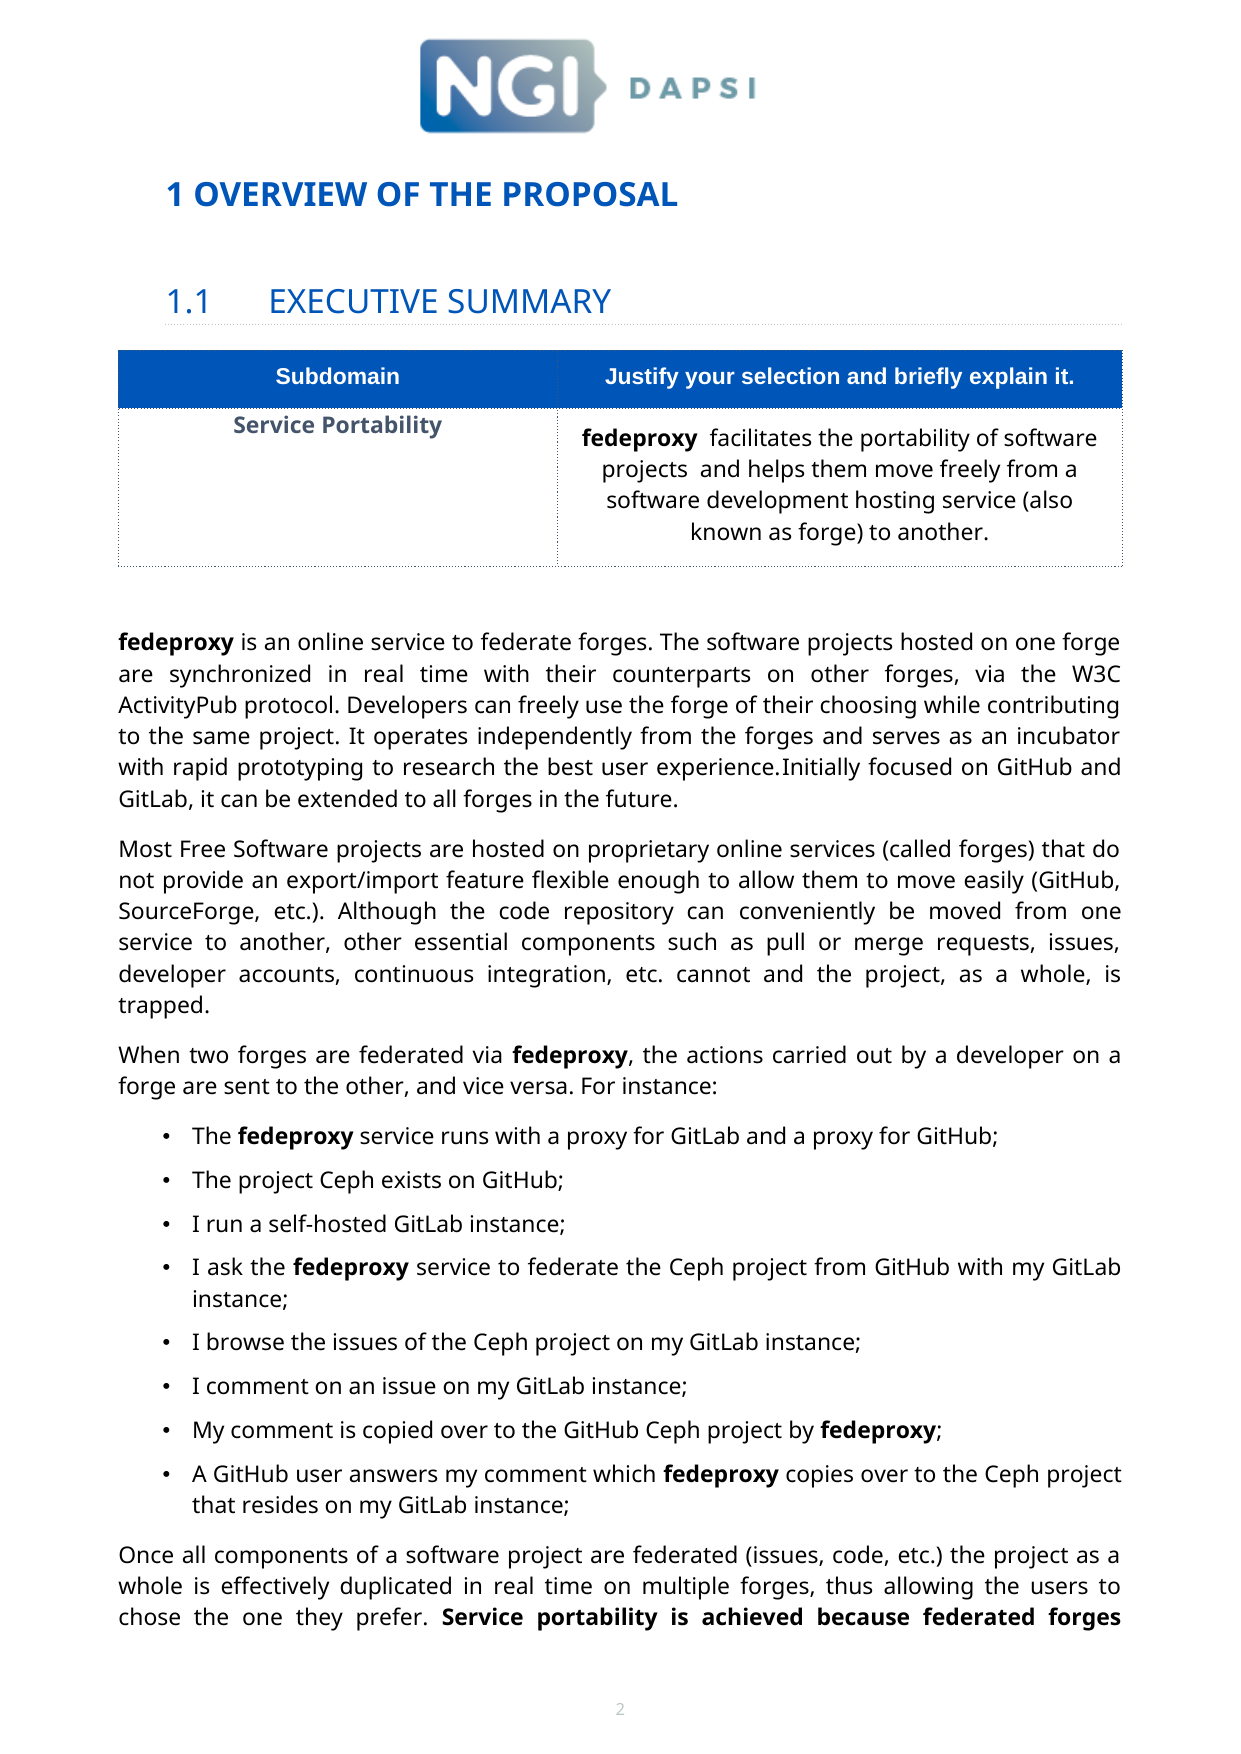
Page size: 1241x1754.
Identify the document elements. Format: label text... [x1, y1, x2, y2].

list The fedeproxy service runs with a proxy for GitLab and a proxy for GitHub; [162, 1120, 1122, 1151]
picture [389, 35, 787, 144]
list The project Ceph exists on GitHub; [162, 1164, 1122, 1195]
list I run a self-hosted GitLab instance; [162, 1208, 1122, 1239]
list I comment on an issue on my GitLab instance; [162, 1370, 1122, 1401]
table_header Justify your selection and briefly explain it. [557, 350, 1122, 408]
text Most Free Software projects are hosted on proprietary online services (called forges) that do not provide an export/import feature flexible enough to allow them to move easily (GitHub, SourceForge, etc.). Although the code repository can conveniently be moved from one service to another, other essential components such as pull or merge requests, issues, developer accounts, continuous integration, etc. cannot and the project, as a whole, is trapped. [118, 833, 1122, 1020]
subtitle Overview of the PRoposal [165, 170, 1122, 216]
text When two forges are federated via fedeproxy, the actions carried out by a developer on a forge are sent to the other, and vice versa. For instance: [118, 1039, 1122, 1101]
table_cell Service Portability [118, 408, 557, 566]
text Once all components of a software project are federated (issues, code, etc.) the project as a whole is effectively duplicated in real time on multiple forges, thus allowing the users to chose the one they prefer. Service portability is achieved because federated forges [118, 1539, 1122, 1633]
list My comment is copied over to the GitHub Ceph project by fedeproxy; [162, 1414, 1122, 1445]
list I browse the issues of the Ceph project on my GitLab instance; [162, 1326, 1122, 1358]
table_header Subdomain [118, 350, 557, 408]
table_cell fedeproxy facilitates the portability of software projects and helps them move freely from a software development hosting service (also known as forge) to another. [557, 408, 1122, 566]
text fedeproxy is an online service to federate forges. The software projects hosted on one forge are synchronized in real time with their counterparts on other forges, via the W3C ActivityPub protocol. Developers can freely use the forge of their choosing while contributing to the same project. It operates independently from the forges and serves as an incubator with rapid prototyping to research the best user experience.Initially focused on GitHub and GitLab, it can be extended to all forges in the future. [118, 626, 1122, 814]
list I ask the fedeproxy service to federate the Ceph project from GitHub with my GitLab instance; [162, 1251, 1122, 1314]
subtitle Executive summary [165, 278, 1122, 325]
list A GitHub user answers my comment which fedeproxy copies over to the Ceph project that resides on my GitLab instance; [162, 1458, 1122, 1520]
